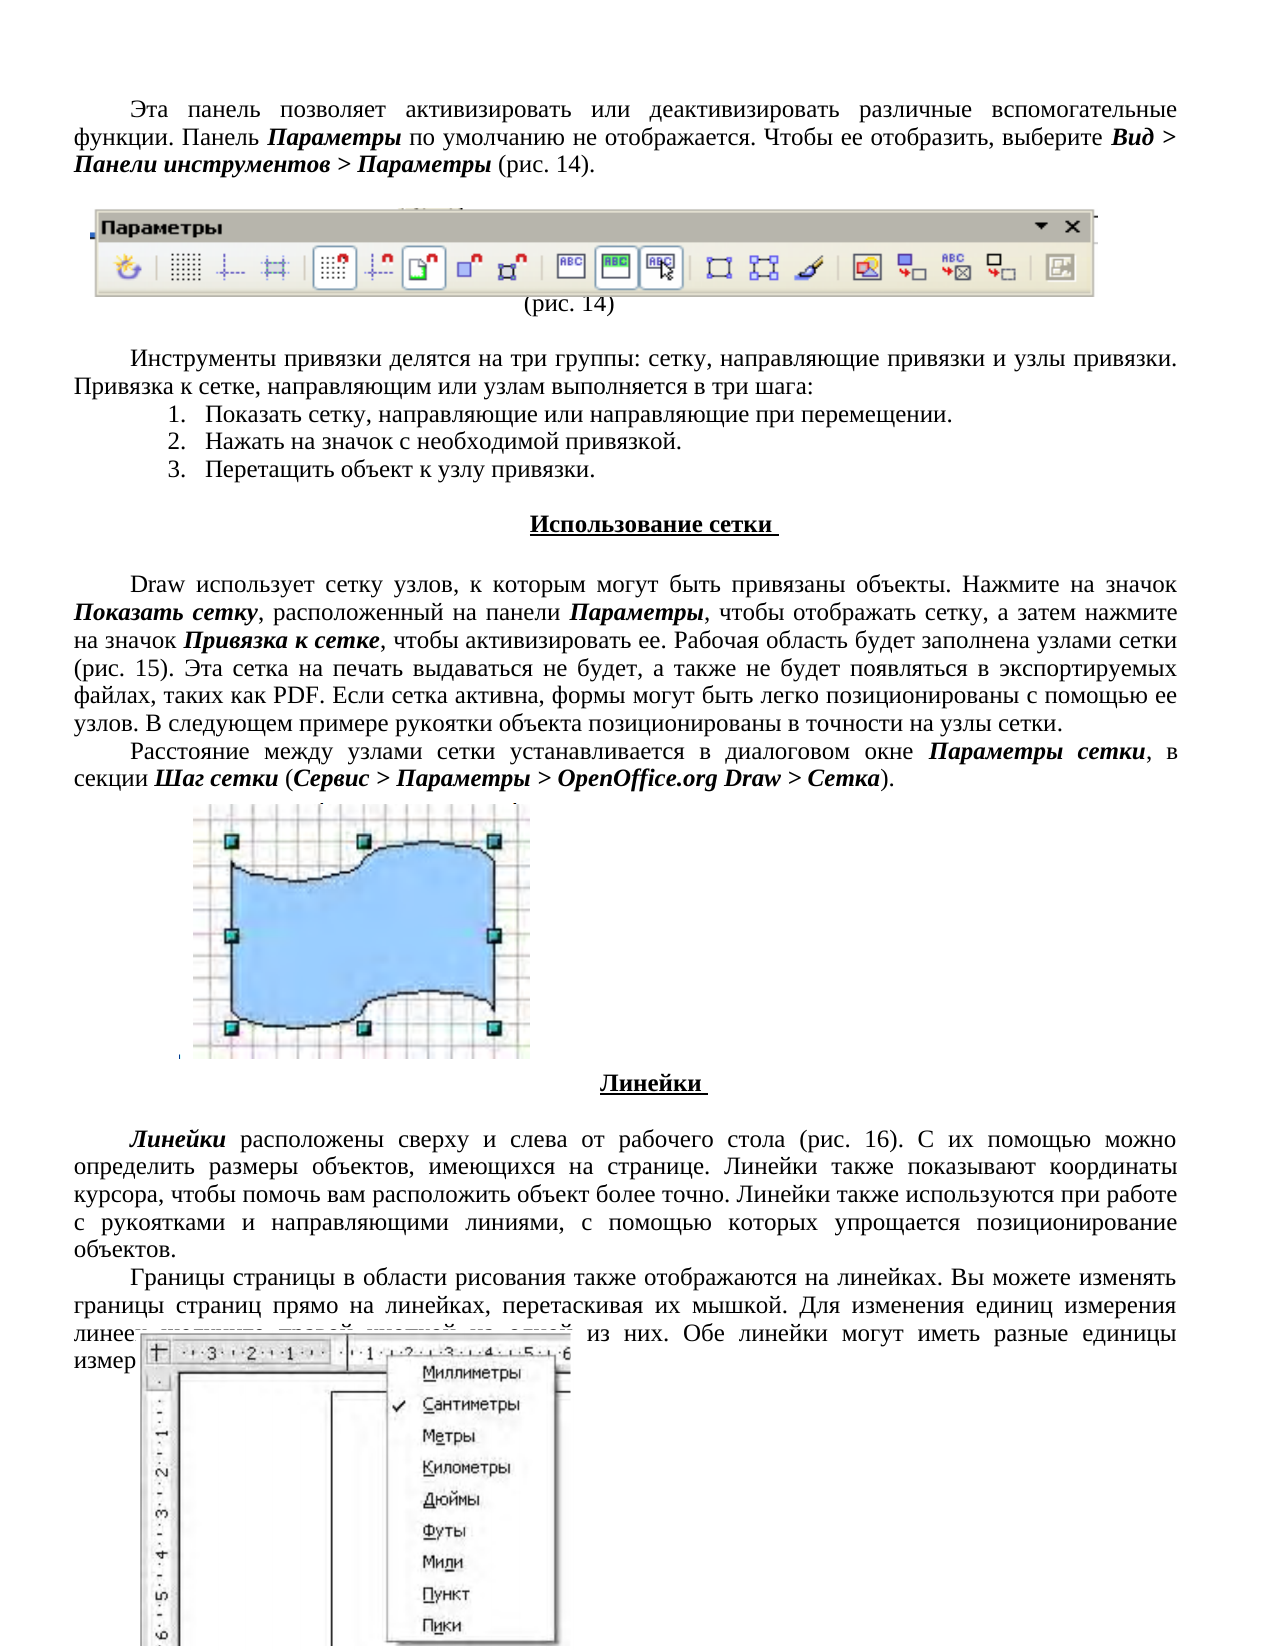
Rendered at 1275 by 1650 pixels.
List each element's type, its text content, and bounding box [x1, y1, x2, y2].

picture [90, 208, 1098, 297]
text Границы страницы в области рисования также отображаются на линейках. Вы можете изменять границы страниц прямо на линейках, перетаскивая их мышкой. Для изменения единиц измерения линеек щелкните правой кнопкой на одной из них. Обе линейки могут иметь разные единицы измерения. [73, 1263, 1178, 1374]
list Показать сетку, направляющие или направляющие при перемещении. [111, 400, 1178, 427]
text Draw использует сетку узлов, к которым могут быть привязаны объекты. Нажмите на значок Показать сетку, расположенный на панели Параметры, чтобы отображать сетку, а затем нажмите на значок Привязка к сетке, чтобы активизировать ее. Рабочая область будет заполнена узлами сетки (рис. 15). Эта сетка на печать выдаваться не будет, а также не будет появляться в экспортируемых файлах, таких как PDF. Если сетка активна, формы могут быть легко позиционированы с помощью ее узлов. В следующем примере рукоятки объекта позиционированы в точности на узлы сетки. [73, 571, 1178, 737]
text (рис. 14) [73, 289, 1178, 317]
text Линейки расположены сверху и слева от рабочего стола (рис. 16). С их помощью можно определить размеры объектов, имеющихся на странице. Линейки также показывают координаты курсора, чтобы помочь вам расположить объект более точно. Линейки также используются при работе с рукоятками и направляющими линиями, с помощью которых упрощается позиционирование объектов. [73, 1125, 1178, 1263]
text (рис. 15) [73, 1014, 179, 1042]
text (рис. 15) [555, 1014, 1178, 1042]
list Перетащить объект к узлу привязки. [111, 455, 1178, 483]
list Нажать на значок с необходимой привязкой. [111, 427, 1178, 455]
text Линейки [73, 1069, 1178, 1097]
text Использование сетки [73, 511, 1178, 538]
picture [179, 803, 555, 1066]
text Инструменты привязки делятся на три группы: сетку, направляющие привязки и узлы привязки. Привязка к сетке, направляющим или узлам выполняется в три шага: [73, 344, 1178, 400]
text Эта панель позволяет активизировать или деактивизировать различные вспомогательные функции. Панель Параметры по умолчанию не отображается. Чтобы ее отобразить, выберите Вид > Панели инструментов > Параметры (рис. 14). [73, 95, 1178, 178]
text Расстояние между узлами сетки устанавливается в диалоговом окне Параметры сетки, в секции Шаг сетки (Сервис > Параметры > OpenOffice.org Draw > Сетка). [73, 737, 1178, 792]
picture [136, 1330, 574, 1650]
